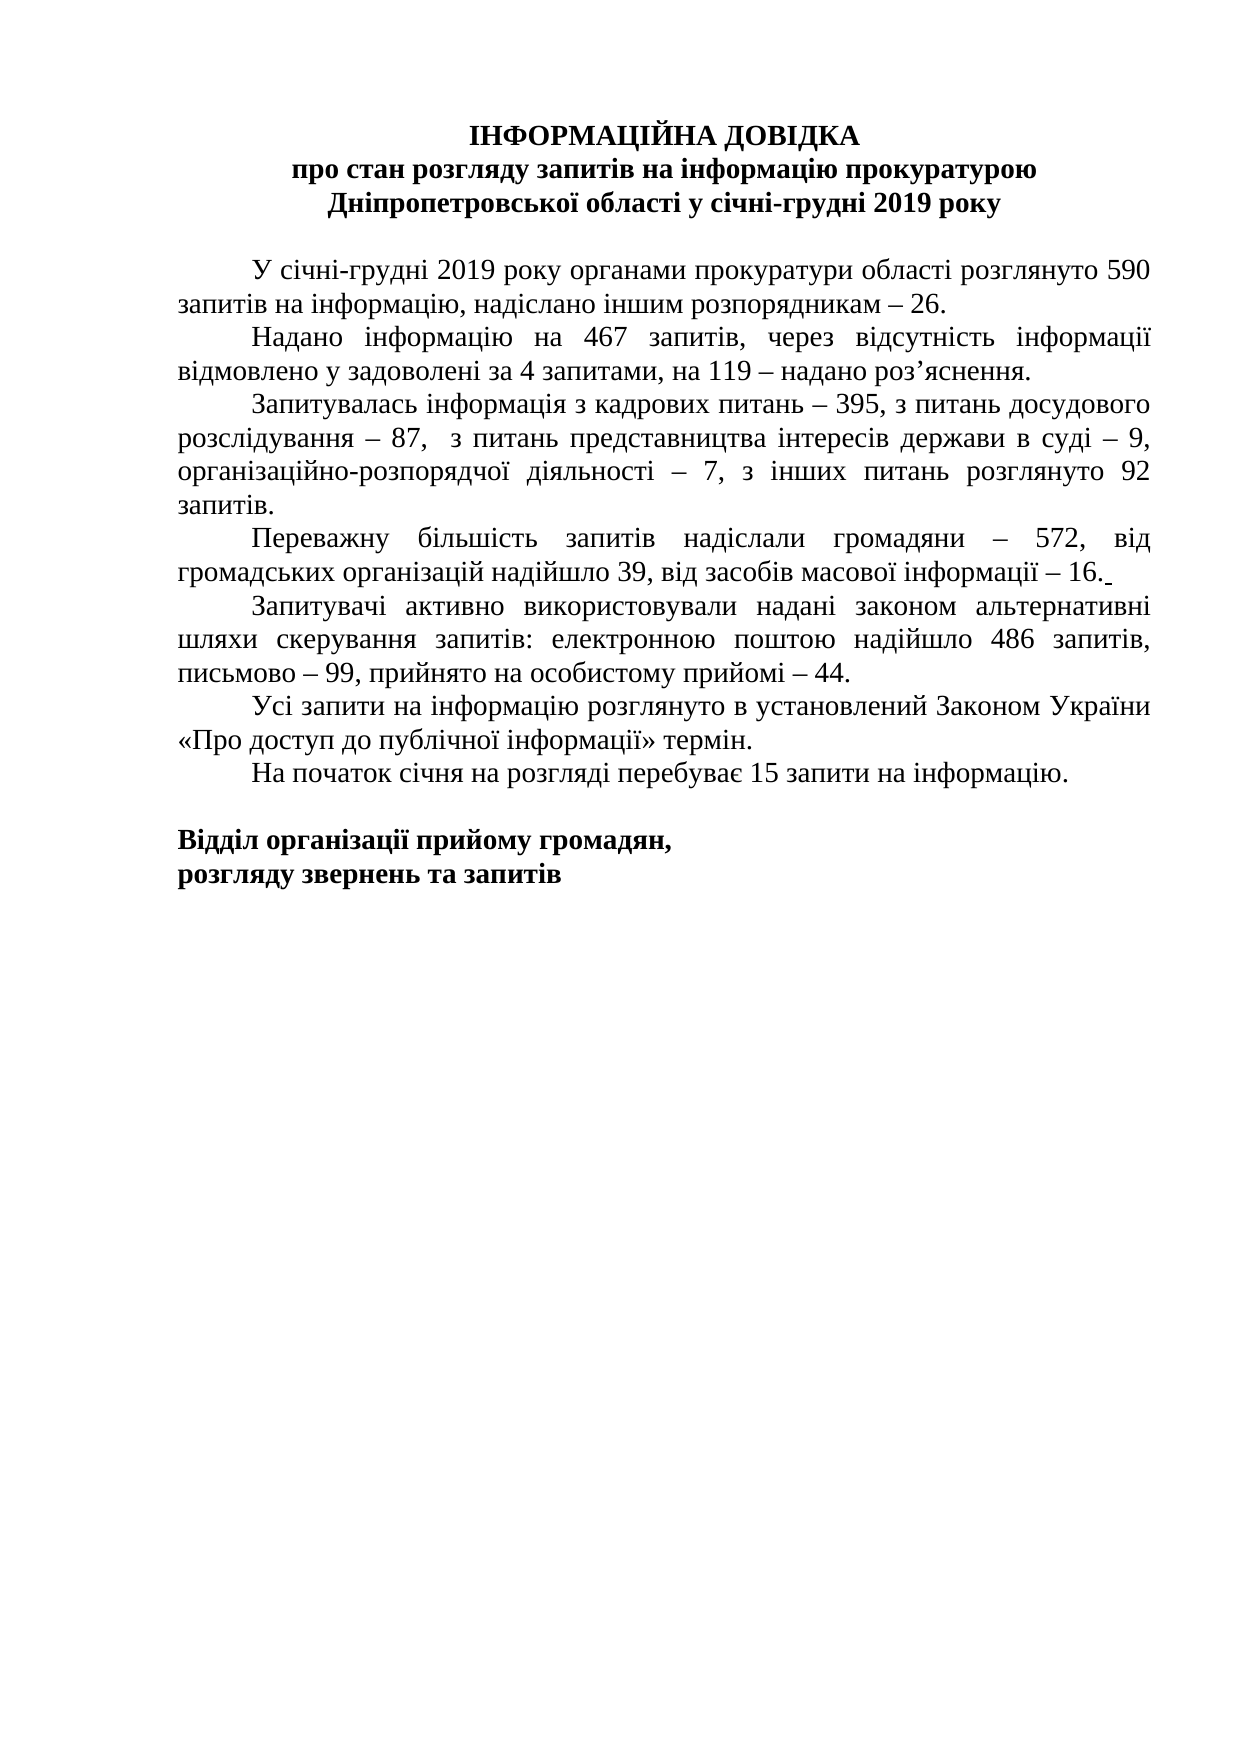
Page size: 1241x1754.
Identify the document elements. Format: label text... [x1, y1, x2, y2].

text Надано інформацію на 467 запитів, через відсутність інформації відмовлено у задоволені за 4 запитами, на 119 – надано роз’яснення. [177, 319, 1152, 386]
text розгляду звернень та запитів [177, 856, 1152, 889]
text Відділ організації прийому громадян, [177, 822, 1152, 856]
text Запитувачі активно використовували надані законом альтернативні шляхи скерування запитів: електронною поштою надійшло 486 запитів, письмово – 99, прийнято на особистому прийомі – 44. [177, 588, 1152, 688]
text Переважну більшість запитів надіслали громадяни – 572, від громадських організацій надійшло 39, від засобів масової інформації – 16. [177, 521, 1152, 588]
text Усі запити на інформацію розглянуто в установлений Законом України «Про доступ до публічної інформації» термін. [177, 688, 1152, 755]
text На початок січня на розгляді перебуває 15 запити на інформацію. [177, 755, 1152, 789]
text ІНФОРМАЦІЙНА ДОВІДКА [177, 118, 1152, 152]
text У січні-грудні 2019 року органами прокуратури області розглянуто 590 запитів на інформацію, надіслано іншим розпорядникам – 26. [177, 252, 1152, 319]
text про стан розгляду запитів на інформацію прокуратурою Дніпропетровської області у січні-грудні 2019 року [177, 152, 1152, 219]
text Запитувалась інформація з кадрових питань – 395, з питань досудового розслідування – 87, з питань представництва інтересів держави в суді – 9, організаційно-розпорядчої діяльності – 7, з інших питань розглянуто 92 запитів. [177, 386, 1152, 521]
